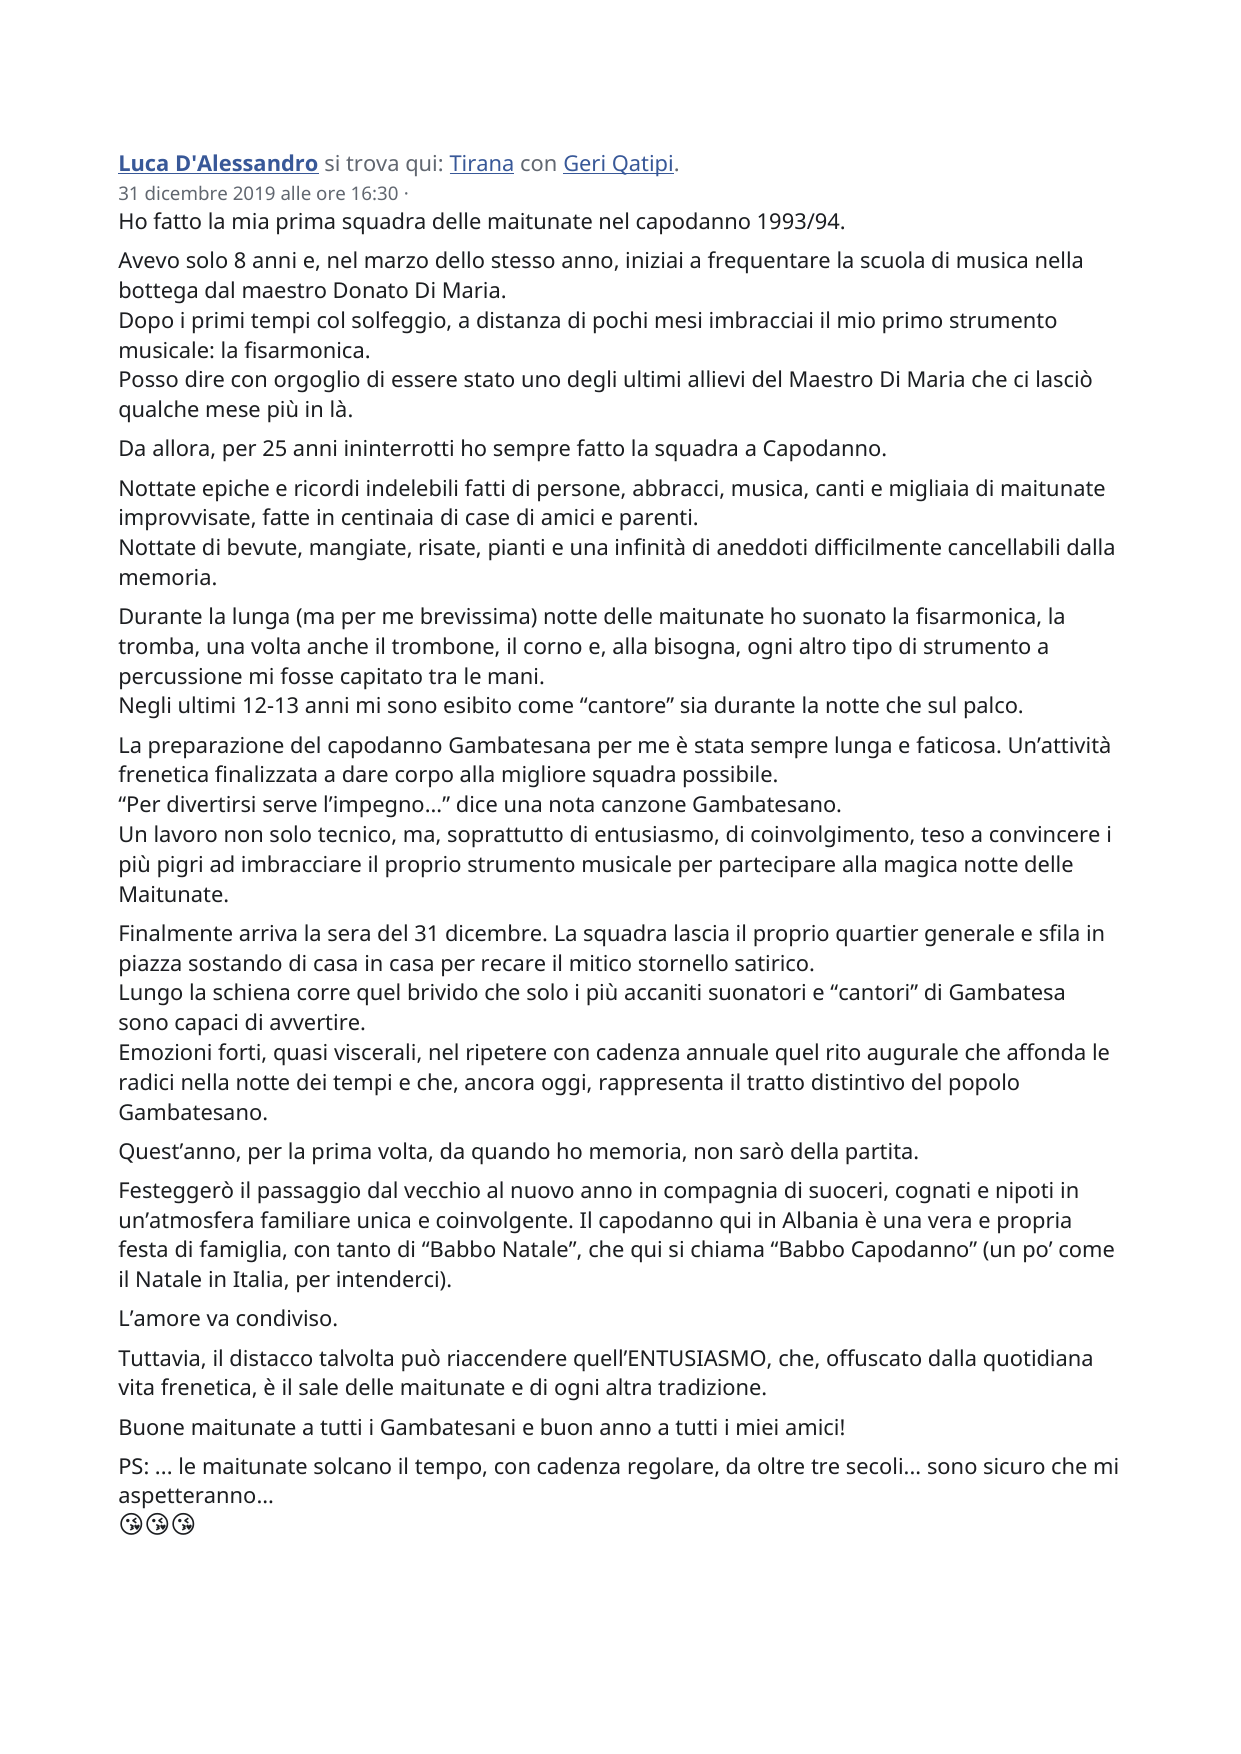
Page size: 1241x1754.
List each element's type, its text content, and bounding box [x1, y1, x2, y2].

text La preparazione del capodanno Gambatesana per me è stata sempre lunga e faticosa. Un’attività frenetica finalizzata a dare corpo alla migliore squadra possibile. “Per divertirsi serve l’impegno...” dice una nota canzone Gambatesano. Un lavoro non solo tecnico, ma, soprattutto di entusiasmo, di coinvolgimento, teso a convincere i più pigri ad imbracciare il proprio strumento musicale per partecipare alla magica notte delle Maitunate. [118, 729, 1122, 908]
text Avevo solo 8 anni e, nel marzo dello stesso anno, iniziai a frequentare la scuola di musica nella bottega dal maestro Donato Di Maria. Dopo i primi tempi col solfeggio, a distanza di pochi mesi imbracciai il mio primo strumento musicale: la fisarmonica. Posso dire con orgoglio di essere stato uno degli ultimi allievi del Maestro Di Maria che ci lasciò qualche mese più in là. [118, 245, 1122, 424]
text 31 dicembre 2019 alle ore 16:30 · [118, 181, 1122, 206]
text Festeggerò il passaggio dal vecchio al nuovo anno in compagnia di suoceri, cognati e nipoti in un’atmosfera familiare unica e coinvolgente. Il capodanno qui in Albania è una vera e propria festa di famiglia, con tanto di “Babbo Natale”, che qui si chiama “Babbo Capodanno” (un po’ come il Natale in Italia, per intenderci). [118, 1175, 1122, 1294]
text Finalmente arriva la sera del 31 dicembre. La squadra lascia il proprio quartier generale e sfila in piazza sostando di casa in casa per recare il mitico stornello satirico. Lungo la schiena corre quel brivido che solo i più accaniti suonatori e “cantori” di Gambatesa sono capaci di avvertire. Emozioni forti, quasi viscerali, nel ripetere con cadenza annuale quel rito augurale che affonda le radici nella notte dei tempi e che, ancora oggi, rappresenta il tratto distintivo del popolo Gambatesano. [118, 918, 1122, 1126]
text Buone maitunate a tutti i Gambatesani e buon anno a tutti i miei amici! [118, 1411, 1122, 1441]
text Durante la lunga (ma per me brevissima) notte delle maitunate ho suonato la fisarmonica, la tromba, una volta anche il trombone, il corno e, alla bisogna, ogni altro tipo di strumento a percussione mi fosse capitato tra le mani. Negli ultimi 12-13 anni mi sono esibito come “cantore” sia durante la notte che sul palco. [118, 601, 1122, 720]
text Tuttavia, il distacco talvolta può riaccendere quell’ENTUSIASMO, che, offuscato dalla quotidiana vita frenetica, è il sale delle maitunate e di ogni altra tradizione. [118, 1342, 1122, 1402]
text Quest’anno, per la prima volta, da quando ho memoria, non sarò della partita. [118, 1136, 1122, 1165]
text PS: ... le maitunate solcano il tempo, con cadenza regolare, da oltre tre secoli... sono sicuro che mi aspetteranno... 😘😘😘 [118, 1451, 1122, 1539]
text Ho fatto la mia prima squadra delle maitunate nel capodanno 1993/94. [118, 206, 1122, 236]
text L’amore va condiviso. [118, 1303, 1122, 1333]
text Da allora, per 25 anni ininterrotti ho sempre fatto la squadra a Capodanno. [118, 433, 1122, 463]
text Nottate epiche e ricordi indelebili fatti di persone, abbracci, musica, canti e migliaia di maitunate improvvisate, fatte in centinaia di case di amici e parenti. Nottate di bevute, mangiate, risate, pianti e una infinità di aneddoti difficilmente cancellabili dalla memoria. [118, 472, 1122, 592]
subtitle Luca D'Alessandro si trova qui: Tirana con Geri Qatipi. [118, 148, 1122, 177]
